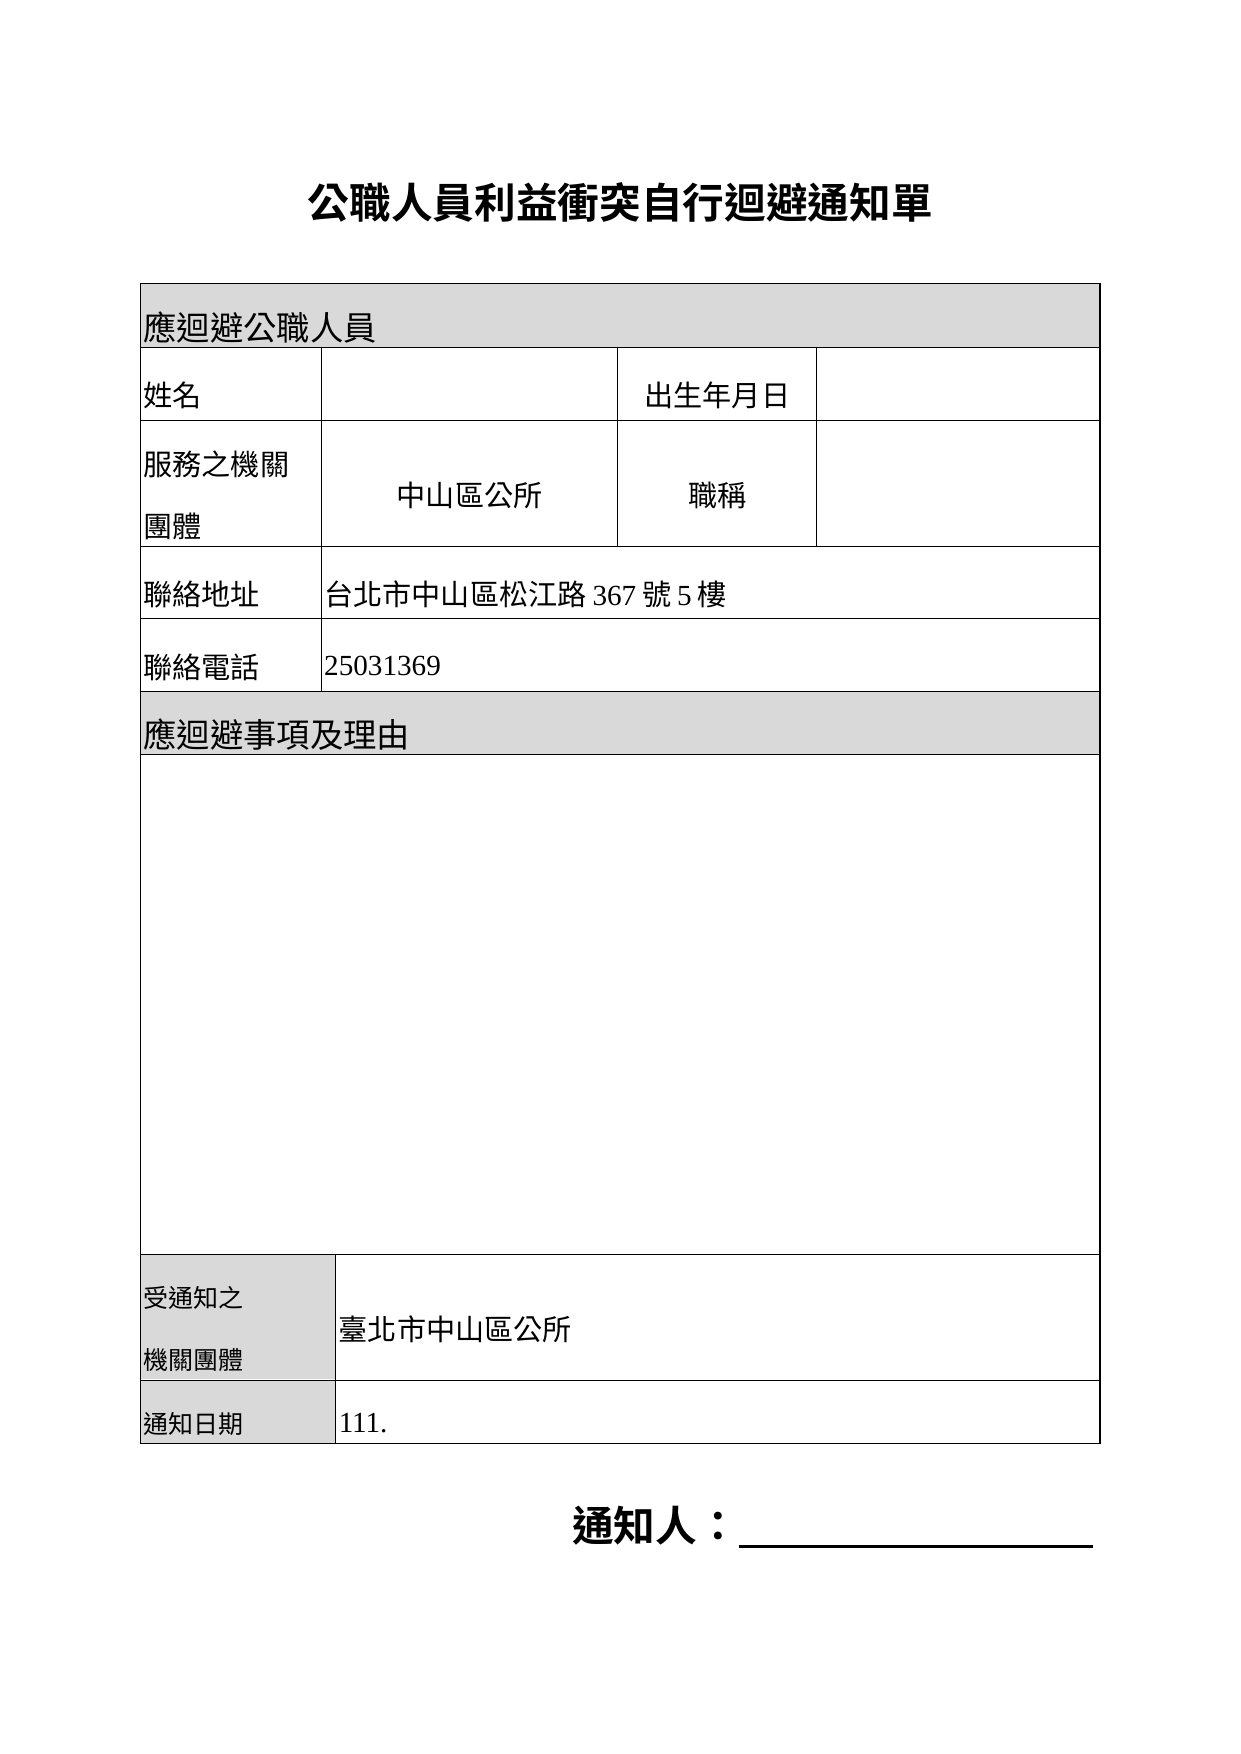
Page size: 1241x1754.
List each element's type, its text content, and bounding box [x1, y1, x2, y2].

table_cell 職稱 [618, 421, 816, 546]
table_cell 出生年月日 [618, 348, 816, 420]
table_header 應迴避公職人員 [141, 284, 1099, 347]
table_cell [322, 348, 617, 420]
table_cell [141, 755, 1099, 1253]
table_cell 聯絡地址 [141, 547, 321, 618]
table_cell 台北市中山區松江路367號5樓 [322, 547, 1099, 618]
table_cell [817, 348, 1099, 420]
table_cell [817, 421, 1099, 546]
text 通知人： [148, 1482, 1092, 1544]
table_cell 25031369 [322, 619, 1099, 691]
table_cell 通知日期 [141, 1381, 335, 1443]
table_cell 臺北市中山區公所 [336, 1255, 1099, 1379]
table_cell 中山區公所 [322, 421, 617, 546]
table_cell 服務之機關團體 [141, 421, 321, 546]
table_cell 聯絡電話 [141, 619, 321, 691]
table_cell 應迴避事項及理由 [141, 692, 1099, 754]
text 公職人員利益衝突自行迴避通知單 [148, 158, 1092, 221]
table_cell 受通知之 機關團體 [141, 1255, 335, 1379]
table_cell 姓名 [141, 348, 321, 420]
table_cell 111. [336, 1381, 1099, 1443]
